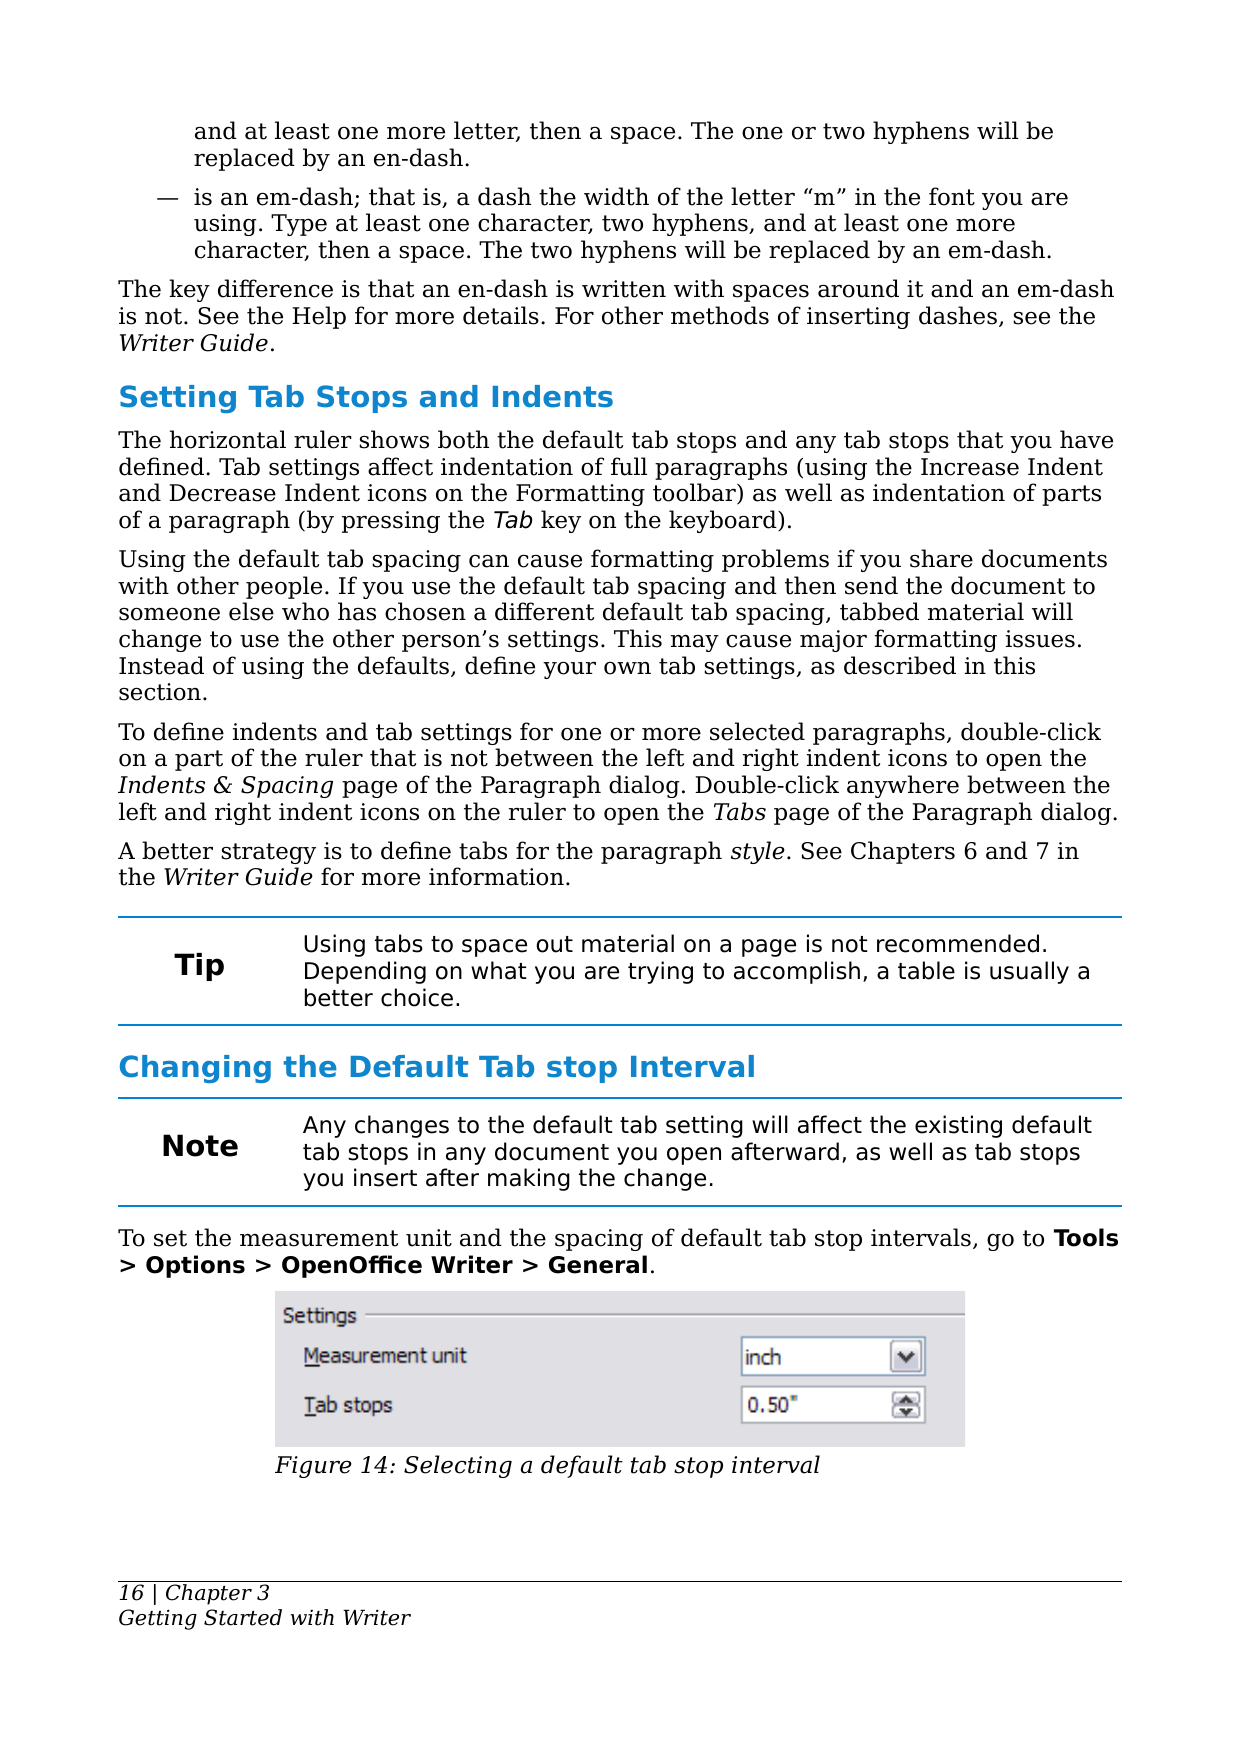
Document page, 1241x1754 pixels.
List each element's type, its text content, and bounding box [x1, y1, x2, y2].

text Figure 14: Selecting a default tab stop interval [275, 1453, 965, 1479]
table_header Tip [118, 918, 281, 1024]
text — is an em-dash; that is, a dash the width of the letter “m” in the font you are using. Type at least one character, two hyphens, and at least one more character, then a space. The two hyphens will be replaced by an em-dash. [156, 184, 1122, 264]
subtitle Changing the Default Tab stop Interval [118, 1051, 1122, 1085]
text The key difference is that an en-dash is written with spaces around it and an em-dash is not. See the Help for more details. For other methods of inserting dashes, see the Writer Guide. [118, 276, 1122, 356]
picture [275, 1291, 966, 1447]
text To set the measurement unit and the spacing of default tab stop intervals, go to Tools > Options > OpenOffice Writer > General. [118, 1226, 1122, 1279]
text To define indents and tab settings for one or more selected paragraphs, double-click on a part of the ruler that is not between the left and right indent icons to open the Indents & Spacing page of the Paragraph dialog. Double-click anywhere between the left and right indent icons on the ruler to open the Tabs page of the Paragraph dialog. [118, 719, 1122, 825]
text A better strategy is to define tabs for the paragraph style. See Chapters 6 and 7 in the Writer Guide for more information. [118, 838, 1122, 891]
text and at least one more letter, then a space. The one or two hyphens will be replaced by an en-dash. [156, 118, 1122, 171]
table_header Using tabs to space out material on a page is not recommended. Depending on what you are trying to accomplish, a table is usually a better choice. [281, 918, 1122, 1024]
subtitle Setting Tab Stops and Indents [118, 381, 1122, 415]
text The horizontal ruler shows both the default tab stops and any tab stops that you have defined. Tab settings affect indentation of full paragraphs (using the Increase Indent and Decrease Indent icons on the Formatting toolbar) as well as indentation of parts of a paragraph (by pressing the Tab key on the keyboard). [118, 427, 1122, 534]
table_header Any changes to the default tab setting will affect the existing default tab stops in any document you open afterward, as well as tab stops you insert after making the change. [281, 1099, 1122, 1205]
text Using the default tab spacing can cause formatting problems if you share documents with other people. If you use the default tab spacing and then send the document to someone else who has chosen a different default tab spacing, tabbed material will change to use the other person’s settings. This may cause major formatting issues. Instead of using the defaults, define your own tab settings, as described in this section. [118, 546, 1122, 706]
table_header Note [118, 1099, 281, 1205]
